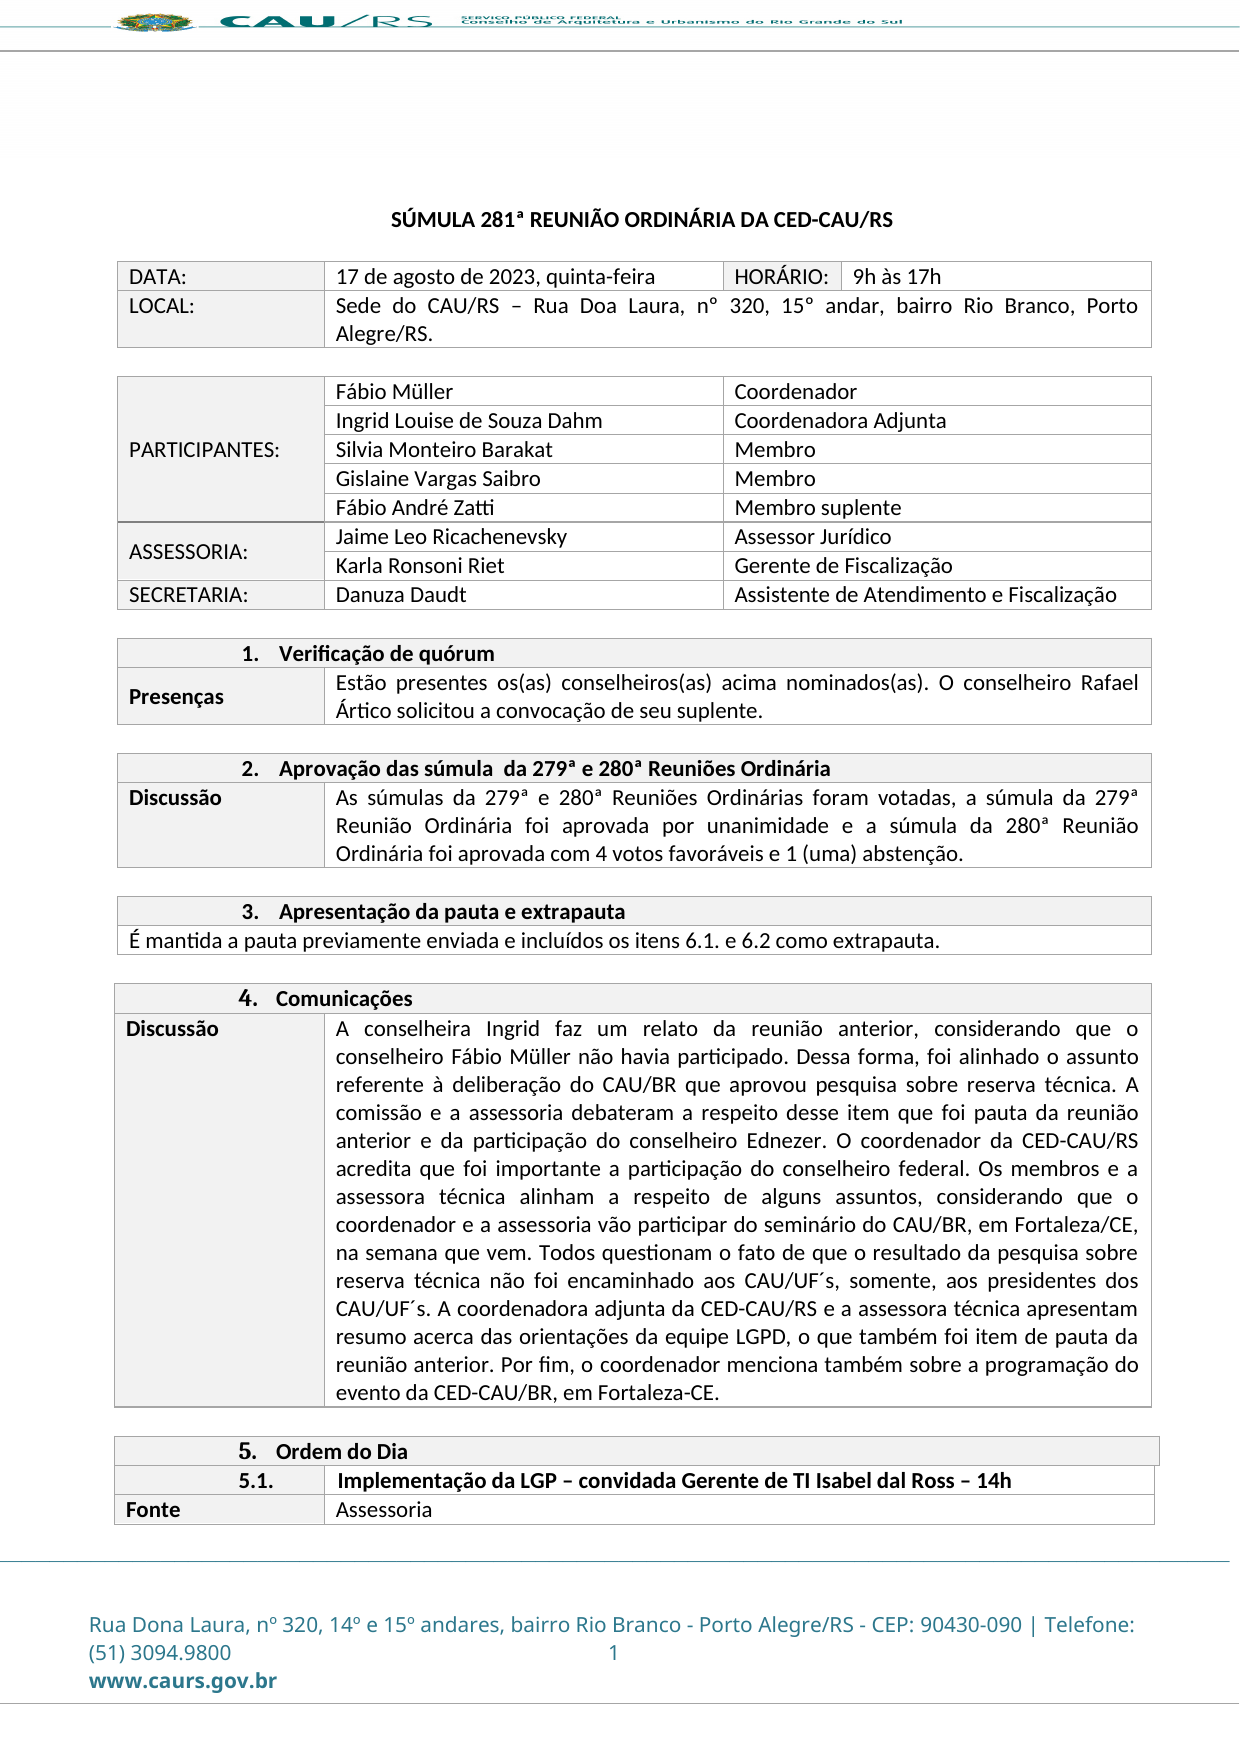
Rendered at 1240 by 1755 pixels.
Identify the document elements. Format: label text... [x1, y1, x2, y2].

table_header Coordenador [724, 377, 1151, 405]
table_cell [1155, 1494, 1159, 1523]
table_cell Gerente de Fiscalização [724, 552, 1151, 579]
table_header HORÁRIO: [724, 262, 841, 290]
table_cell Membro [724, 464, 1151, 492]
table_cell Assistente de Atendimento e Fiscalização [724, 581, 1151, 609]
table_cell Assessoria [325, 1495, 1154, 1523]
table_cell [118, 725, 1151, 753]
table_cell Fábio André Zatti [325, 494, 723, 521]
table_cell É mantida a pauta previamente enviada e incluídos os itens 6.1. e 6.2 como extrapauta. [118, 926, 1151, 954]
table_cell [1155, 1466, 1159, 1494]
table_cell Aprovação das súmula da 279ª e 280ª Reuniões Ordinária [118, 754, 1151, 782]
table_cell As súmulas da 279ª e 280ª Reuniões Ordinárias foram votadas, a súmula da 279ª Reunião Ordinária foi aprovada por unanimidade e a súmula da 280ª Reunião Ordinária foi aprovada com 4 votos favoráveis e 1 (uma) abstenção. [325, 783, 1151, 867]
table_header Comunicações [115, 984, 1151, 1013]
table_cell Fonte [115, 1495, 324, 1523]
table_cell Membro suplente [724, 494, 1151, 521]
table_cell Silvia Monteiro Barakat [325, 435, 723, 463]
table_cell Discussão [118, 783, 324, 867]
table_cell Karla Ronsoni Riet [325, 552, 723, 579]
table_header Fábio Müller [325, 377, 723, 405]
table_header 9h às 17h [842, 262, 1151, 290]
table_cell A conselheira Ingrid faz um relato da reunião anterior, considerando que o conselheiro Fábio Müller não havia participado. Dessa forma, foi alinhado o assunto referente à deliberação do CAU/BR que aprovou pesquisa sobre reserva técnica. A comissão e a assessoria debateram a respeito desse item que foi pauta da reunião anterior e da participação do conselheiro Ednezer. O coordenador da CED-CAU/RS acredita que foi importante a participação do conselheiro federal. Os membros e a assessora técnica alinham a respeito de alguns assuntos, considerando que o coordenador e a assessoria vão participar do seminário do CAU/BR, em Fortaleza/CE, na semana que vem. Todos questionam o fato de que o resultado da pesquisa sobre reserva técnica não foi encaminhado aos CAU/UF´s, somente, aos presidentes dos CAU/UF´s. A coordenadora adjunta da CED-CAU/RS e a assessora técnica apresentam resumo acerca das orientações da equipe LGPD, o que também foi item de pauta da reunião anterior. Por fim, o coordenador menciona também sobre a programação do evento da CED-CAU/BR, em Fortaleza-CE. [325, 1014, 1151, 1406]
table_header Ordem do Dia [115, 1437, 1159, 1465]
table_cell Assessor Jurídico [724, 523, 1151, 551]
table_cell LOCAL: [118, 291, 324, 347]
table_cell Ingrid Louise de Souza Dahm [325, 406, 723, 434]
table_cell Membro [724, 435, 1151, 463]
table_header DATA: [118, 262, 324, 290]
table_cell Sede do CAU/RS – Rua Doa Laura, nº 320, 15º andar, bairro Rio Branco, Porto Alegre/RS. [325, 291, 1151, 347]
text SÚMULA 281ª REUNIÃO ORDINÁRIA DA CED-CAU/RS [148, 205, 1137, 233]
table_cell Coordenadora Adjunta [724, 406, 1151, 434]
table_header Apresentação da pauta e extrapauta [118, 897, 1151, 925]
table_cell Jaime Leo Ricachenevsky [325, 523, 723, 551]
table_cell Danuza Daudt [325, 581, 723, 609]
table_cell [115, 1466, 324, 1494]
table_cell SECRETARIA: [118, 581, 324, 609]
table_cell Discussão [115, 1014, 324, 1406]
table_cell Estão presentes os(as) conselheiros(as) acima nominados(as). O conselheiro Rafael Ártico solicitou a convocação de seu suplente. [325, 668, 1151, 724]
table_cell ASSESSORIA: [118, 523, 324, 579]
table_header Verificação de quórum [118, 639, 1151, 667]
table_cell Presenças [118, 668, 324, 724]
table_header 17 de agosto de 2023, quinta-feira [325, 262, 723, 290]
table_cell Gislaine Vargas Saibro [325, 464, 723, 492]
table_cell Implementação da LGP – convidada Gerente de TI Isabel dal Ross – 14h [325, 1466, 1154, 1494]
table_header PARTICIPANTES: [118, 377, 324, 521]
